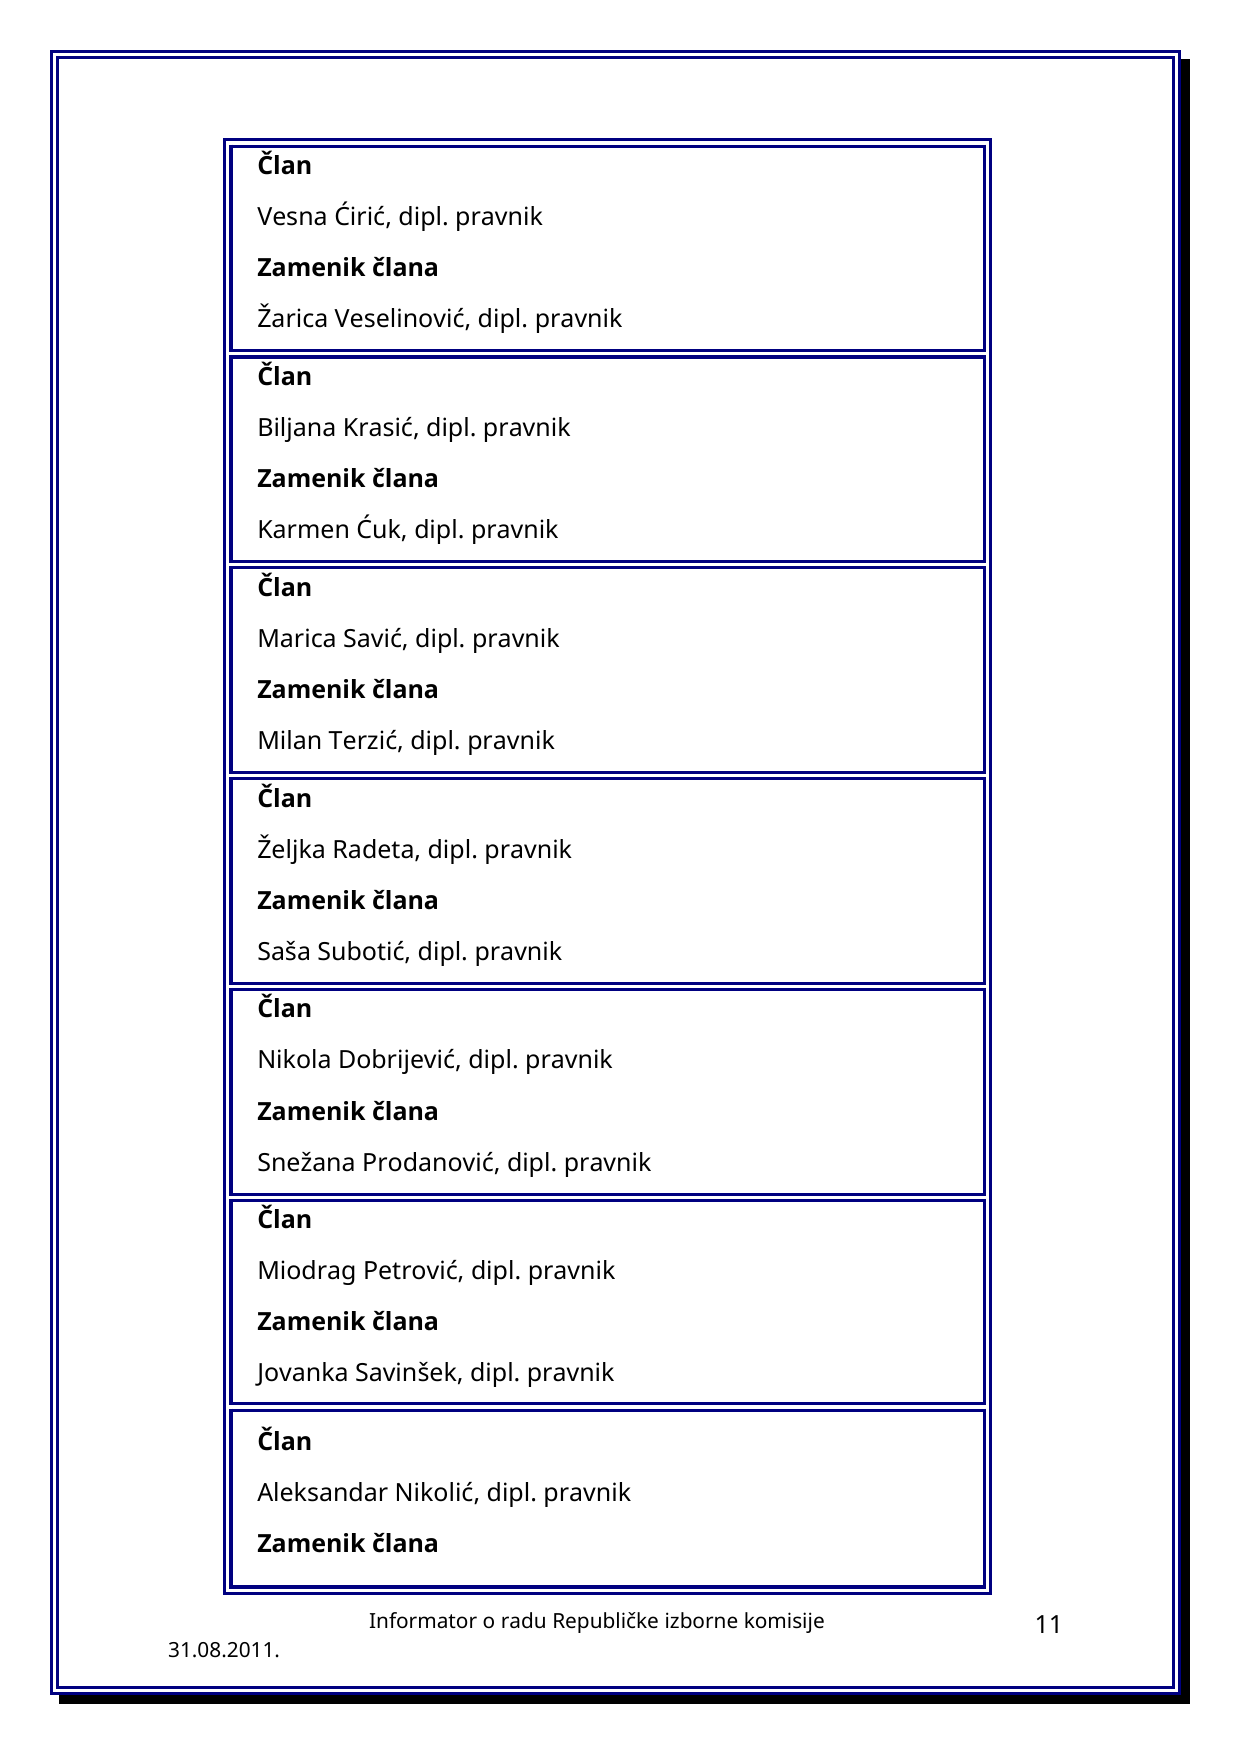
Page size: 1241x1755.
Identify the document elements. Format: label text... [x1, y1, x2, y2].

table_cell Član Biljana Krasić, dipl. pravnik Zamenik člana Karmen Ćuk, dipl. pravnik [228, 349, 987, 560]
table_cell Član Željka Radeta, dipl. pravnik Zamenik člana Saša Subotić, dipl. pravnik [228, 771, 987, 982]
table_cell Član Vesna Ćirić, dipl. pravnik Zamenik člana Žarica Veselinović, dipl. pravnik [228, 141, 987, 349]
table_cell Član Nikola Dobrijević, dipl. pravnik Zamenik člana Snežana Prodanović, dipl. pravnik [228, 982, 987, 1192]
table_cell Član Miodrag Petrović, dipl. pravnik Zamenik člana Jovanka Savinšek, dipl. pravnik [228, 1193, 987, 1402]
table_cell Član Marica Savić, dipl. pravnik Zamenik člana Milan Terzić, dipl. pravnik [228, 560, 987, 771]
table_cell Član Aleksandar Nikolić, dipl. pravnik Zamenik člana [228, 1402, 987, 1585]
